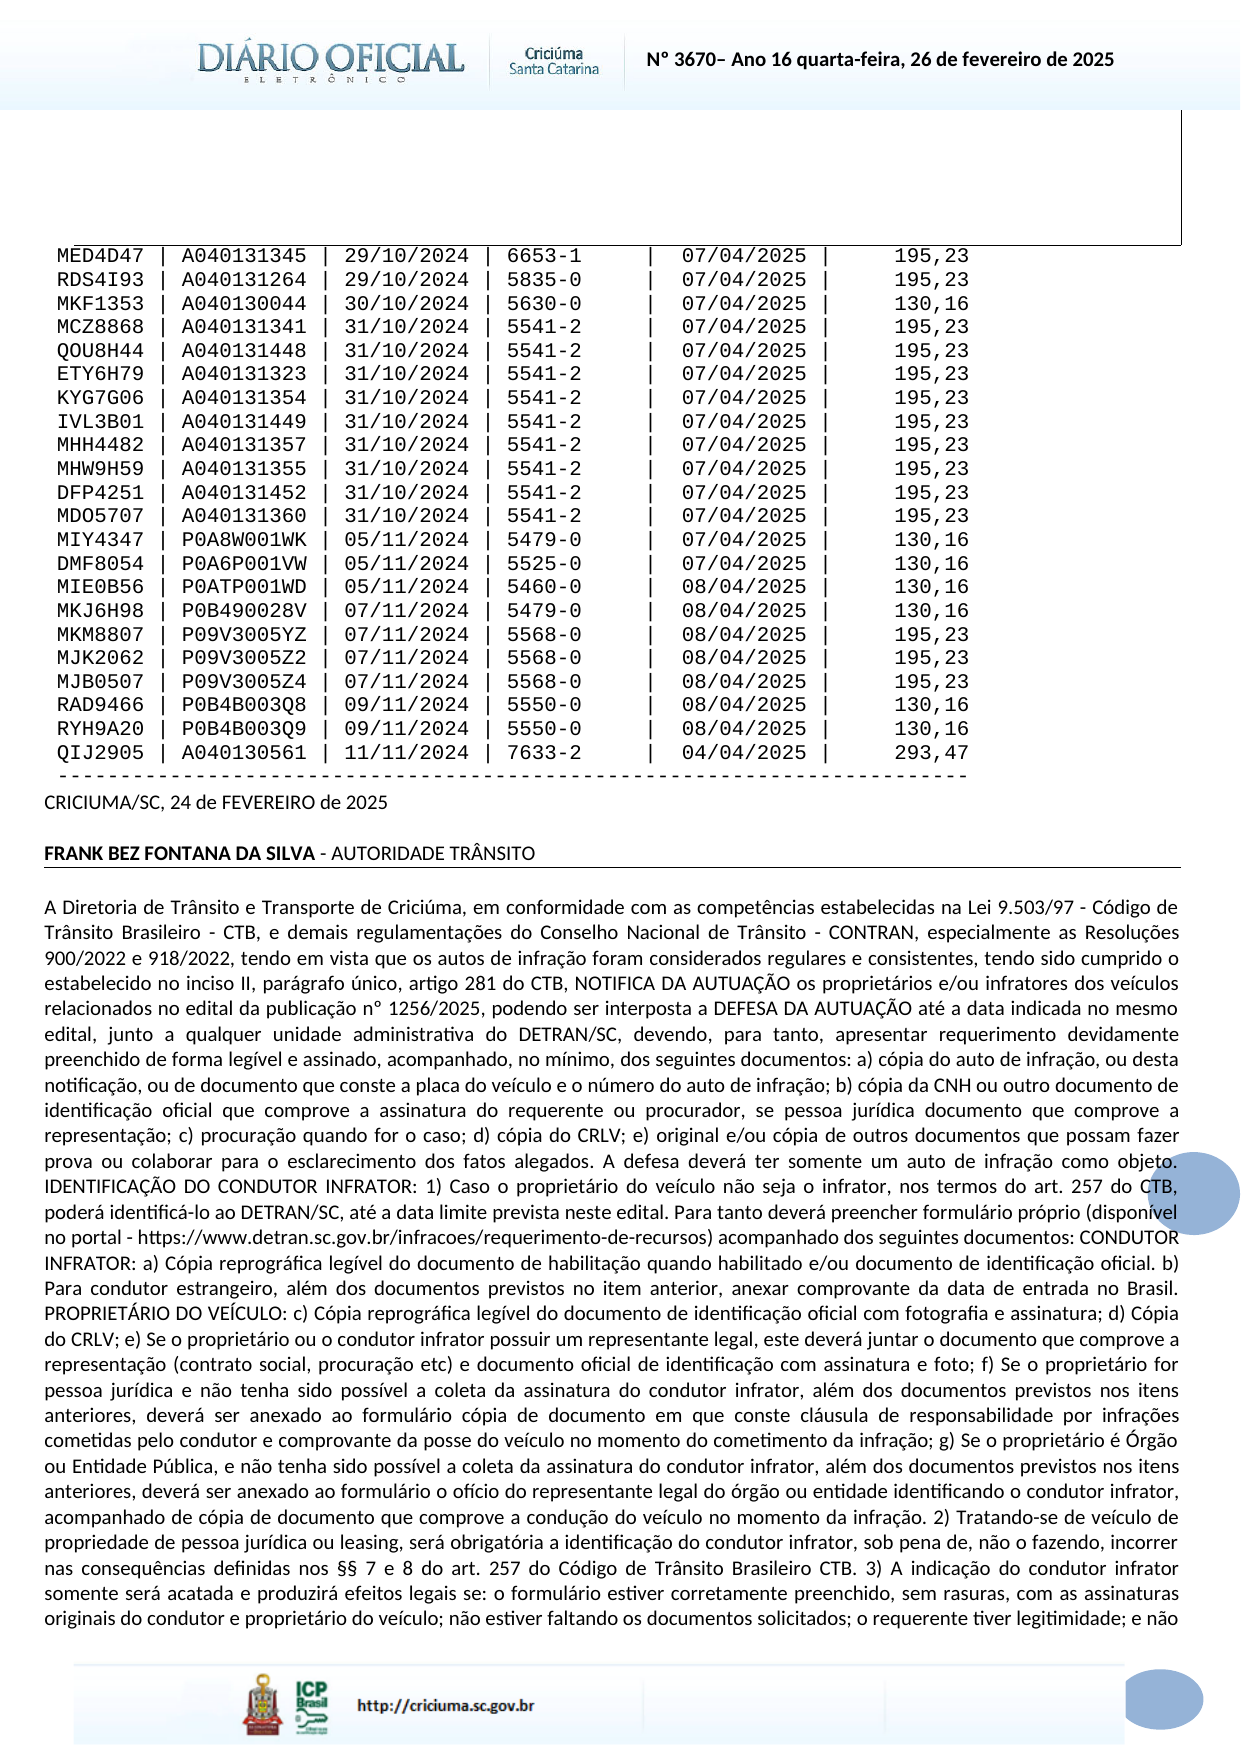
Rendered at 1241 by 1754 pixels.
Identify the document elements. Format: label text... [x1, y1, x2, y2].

text MED4D47 | A040131345 | 29/10/2024 | 6653-1 | 07/04/2025 | 195,23 [44, 245, 1181, 269]
text MKM8807 | P09V3005YZ | 07/11/2024 | 5568-0 | 08/04/2025 | 195,23 [44, 623, 1181, 647]
text MIE0B56 | P0ATP001WD | 05/11/2024 | 5460-0 | 08/04/2025 | 130,16 [44, 576, 1181, 600]
text MDO5707 | A040131360 | 31/10/2024 | 5541-2 | 07/04/2025 | 195,23 [44, 505, 1181, 529]
text QIJ2905 | A040130561 | 11/11/2024 | 7633-2 | 04/04/2025 | 293,47 [44, 742, 1181, 765]
text MHH4482 | A040131357 | 31/10/2024 | 5541-2 | 07/04/2025 | 195,23 [44, 434, 1181, 458]
text MHW9H59 | A040131355 | 31/10/2024 | 5541-2 | 07/04/2025 | 195,23 [44, 458, 1181, 482]
text ------------------------------------------------------------------------- [44, 765, 1181, 789]
text CRICIUMA/SC, 24 de FEVEREIRO de 2025 [44, 789, 1181, 814]
text RAD9466 | P0B4B003Q8 | 09/11/2024 | 5550-0 | 08/04/2025 | 130,16 [44, 694, 1181, 718]
text MJK2062 | P09V3005Z2 | 07/11/2024 | 5568-0 | 08/04/2025 | 195,23 [44, 647, 1181, 671]
text MJB0507 | P09V3005Z4 | 07/11/2024 | 5568-0 | 08/04/2025 | 195,23 [44, 671, 1181, 694]
text MCZ8868 | A040131341 | 31/10/2024 | 5541-2 | 07/04/2025 | 195,23 [44, 316, 1181, 340]
text A Diretoria de Trânsito e Transporte de Criciúma, em conformidade com as competências estabelecidas na Lei 9.503/97 - Código de Trânsito Brasileiro - CTB, e demais regulamentações do Conselho Nacional de Trânsito - CONTRAN, especialmente as Resoluções 900/2022 e 918/2022, tendo em vista que os autos de infração foram considerados regulares e consistentes, tendo sido cumprido o estabelecido no inciso II, parágrafo único, artigo 281 do CTB, NOTIFICA DA AUTUAÇÃO os proprietários e/ou infratores dos veículos relacionados no edital da publicação nº 1256/2025, podendo ser interposta a DEFESA DA AUTUAÇÃO até a data indicada no mesmo edital, junto a qualquer unidade administrativa do DETRAN/SC, devendo, para tanto, apresentar requerimento devidamente preenchido de forma legível e assinado, acompanhado, no mínimo, dos seguintes documentos: a) cópia do auto de infração, ou desta notificação, ou de documento que conste a placa do veículo e o número do auto de infração; b) cópia da CNH ou outro documento de identificação oficial que comprove a assinatura do requerente ou procurador, se pessoa jurídica documento que comprove a representação; c) procuração quando for o caso; d) cópia do CRLV; e) original e/ou cópia de outros documentos que possam fazer prova ou colaborar para o esclarecimento dos fatos alegados. A defesa deverá ter somente um auto de infração como objeto. IDENTIFICAÇÃO DO CONDUTOR INFRATOR: 1) Caso o proprietário do veículo não seja o infrator, nos termos do art. 257 do CTB, poderá identificá-lo ao DETRAN/SC, até a data limite prevista neste edital. Para tanto deverá preencher formulário próprio (disponível no portal - https://www.detran.sc.gov.br/infracoes/requerimento-de-recursos) acompanhado dos seguintes documentos: CONDUTOR INFRATOR: a) Cópia reprográfica legível do documento de habilitação quando habilitado e/ou documento de identificação oficial. b) Para condutor estrangeiro, além dos documentos previstos no item anterior, anexar comprovante da data de entrada no Brasil. PROPRIETÁRIO DO VEÍCULO: c) Cópia reprográfica legível do documento de identificação oficial com fotografia e assinatura; d) Cópia do CRLV; e) Se o proprietário ou o condutor infrator possuir um representante legal, este deverá juntar o documento que comprove a representação (contrato social, procuração etc) e documento oficial de identificação com assinatura e foto; f) Se o proprietário for pessoa jurídica e não tenha sido possível a coleta da assinatura do condutor infrator, além dos documentos previstos nos itens anteriores, deverá ser anexado ao formulário cópia de documento em que conste cláusula de responsabilidade por infrações cometidas pelo condutor e comprovante da posse do veículo no momento do cometimento da infração; g) Se o proprietário é Órgão ou Entidade Pública, e não tenha sido possível a coleta da assinatura do condutor infrator, além dos documentos previstos nos itens anteriores, deverá ser anexado ao formulário o ofício do representante legal do órgão ou entidade identificando o condutor infrator, acompanhado de cópia de documento que comprove a condução do veículo no momento da infração. 2) Tratando-se de veículo de propriedade de pessoa jurídica ou leasing, será obrigatória a identificação do condutor infrator, sob pena de, não o fazendo, incorrer nas consequências definidas nos §§ 7 e 8 do art. 257 do Código de Trânsito Brasileiro CTB. 3) A indicação do condutor infrator somente será acatada e produzirá efeitos legais se: o formulário estiver corretamente preenchido, sem rasuras, com as assinaturas originais do condutor e proprietário do veículo; não estiver faltando os documentos solicitados; o requerente tiver legitimidade; e não [44, 894, 1181, 1631]
text MIY4347 | P0A8W001WK | 05/11/2024 | 5479-0 | 07/04/2025 | 130,16 [44, 529, 1181, 553]
text ETY6H79 | A040131323 | 31/10/2024 | 5541-2 | 07/04/2025 | 195,23 [44, 363, 1181, 387]
text DMF8054 | P0A6P001VW | 05/11/2024 | 5525-0 | 07/04/2025 | 130,16 [44, 553, 1181, 576]
text RYH9A20 | P0B4B003Q9 | 09/11/2024 | 5550-0 | 08/04/2025 | 130,16 [44, 718, 1181, 742]
text KYG7G06 | A040131354 | 31/10/2024 | 5541-2 | 07/04/2025 | 195,23 [44, 387, 1181, 411]
text IVL3B01 | A040131449 | 31/10/2024 | 5541-2 | 07/04/2025 | 195,23 [44, 411, 1181, 434]
text MKF1353 | A040130044 | 30/10/2024 | 5630-0 | 07/04/2025 | 130,16 [44, 292, 1181, 316]
text FRANK BEZ FONTANA DA SILVA - AUTORIDADE TRÂNSITO [44, 840, 1181, 867]
text MKJ6H98 | P0B490028V | 07/11/2024 | 5479-0 | 08/04/2025 | 130,16 [44, 600, 1181, 623]
text DFP4251 | A040131452 | 31/10/2024 | 5541-2 | 07/04/2025 | 195,23 [44, 482, 1181, 505]
text RDS4I93 | A040131264 | 29/10/2024 | 5835-0 | 07/04/2025 | 195,23 [44, 269, 1181, 292]
text QOU8H44 | A040131448 | 31/10/2024 | 5541-2 | 07/04/2025 | 195,23 [44, 340, 1181, 363]
